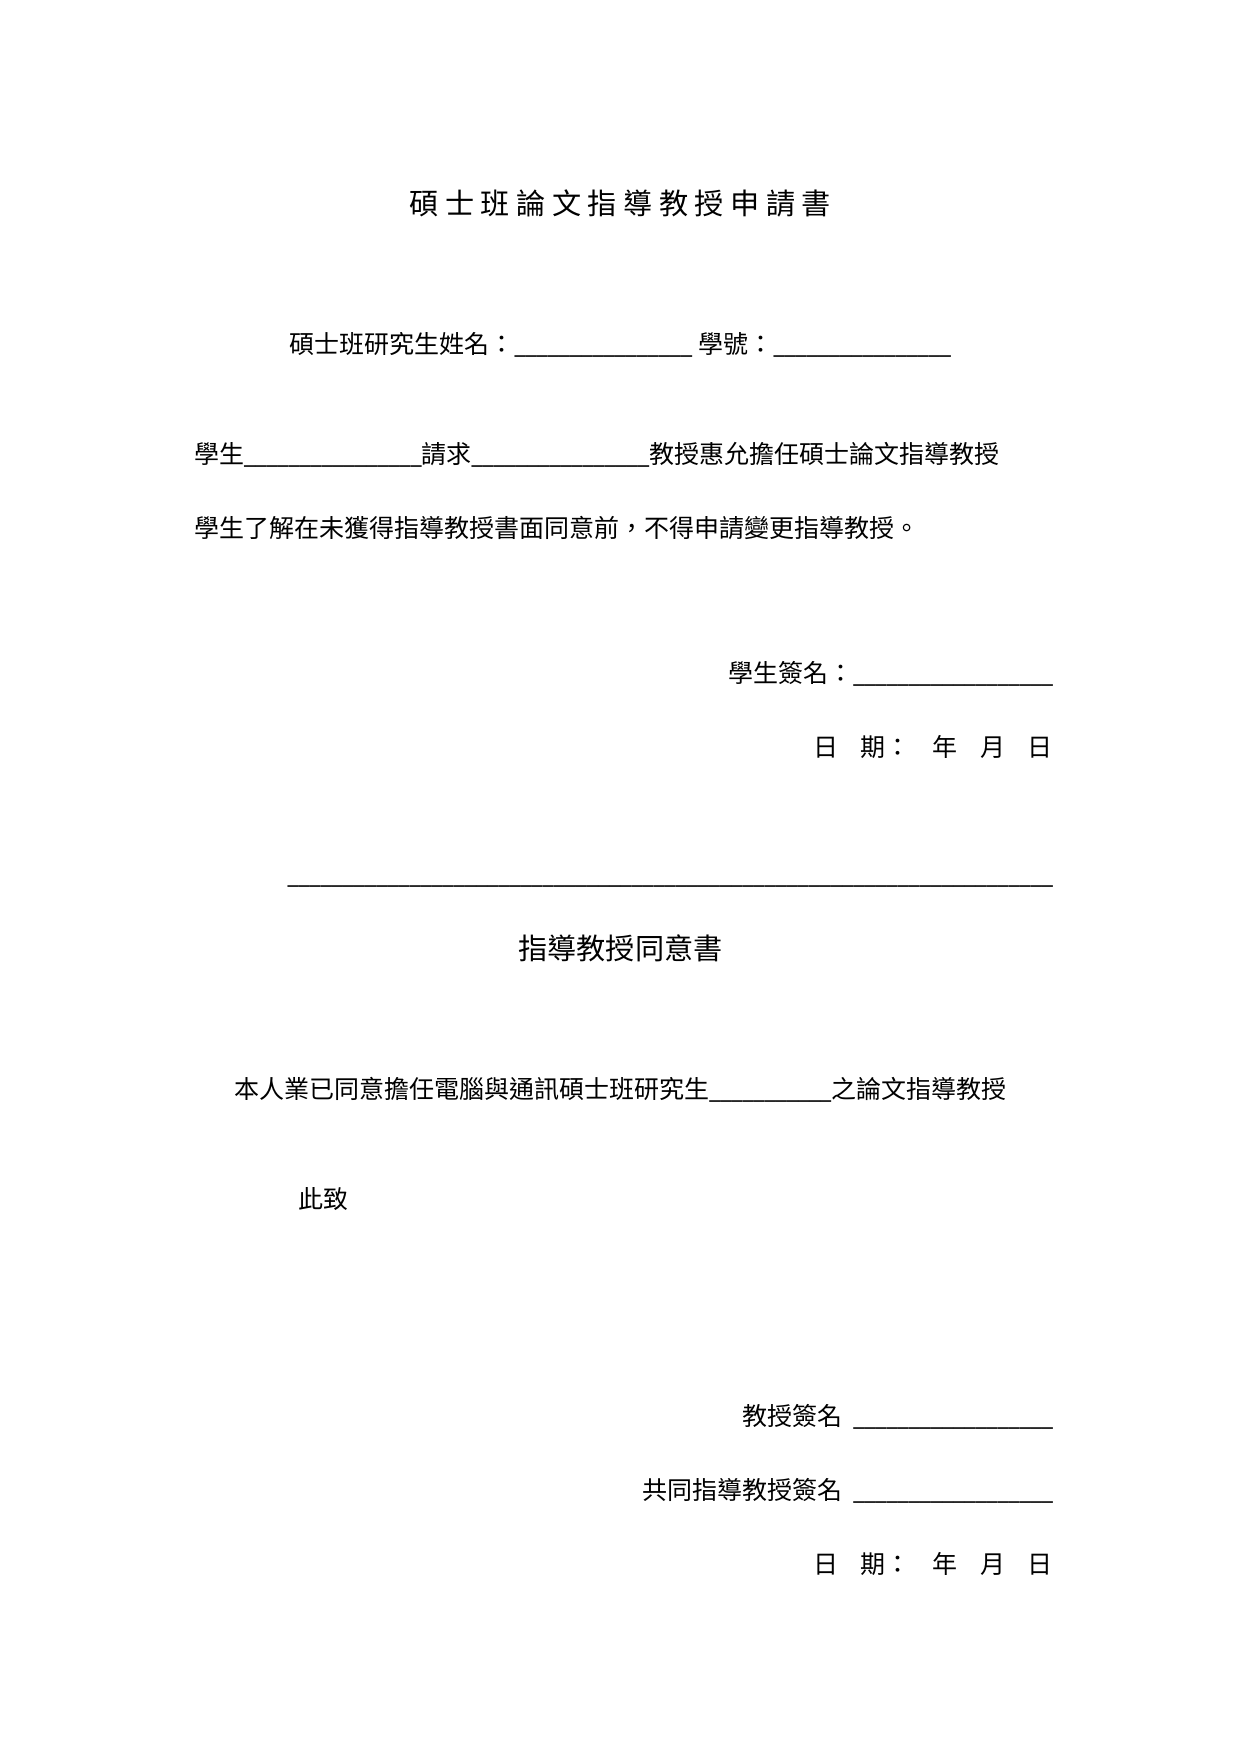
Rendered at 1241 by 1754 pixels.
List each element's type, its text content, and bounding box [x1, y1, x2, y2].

text 碩士班研究生姓名：________________ 學號：________________ [187, 324, 1053, 362]
text 日 期： 年 月 日 [187, 727, 1053, 764]
text 學生了解在未獲得指導教授書面同意前，不得申請變更指導教授。 [187, 508, 1053, 545]
text 日 期： 年 月 日 [187, 1543, 1053, 1581]
text 此致 [187, 1179, 1053, 1217]
text 指導教授同意書 [187, 909, 1053, 984]
text 教授簽名 __________________ [187, 1396, 1053, 1433]
text 本人業已同意擔任電腦與通訊碩士班研究生___________之論文指導教授 [187, 1069, 1053, 1107]
text _____________________________________________________________________ [187, 855, 1053, 893]
text 共同指導教授簽名 __________________ [187, 1470, 1053, 1507]
text 學生簽名：__________________ [187, 653, 1053, 691]
text 學生________________請求________________教授惠允擔任碩士論文指導教授 [187, 434, 1053, 472]
text 碩 士 班 論 文 指 導 教 授 申 請 書 [187, 164, 1053, 239]
